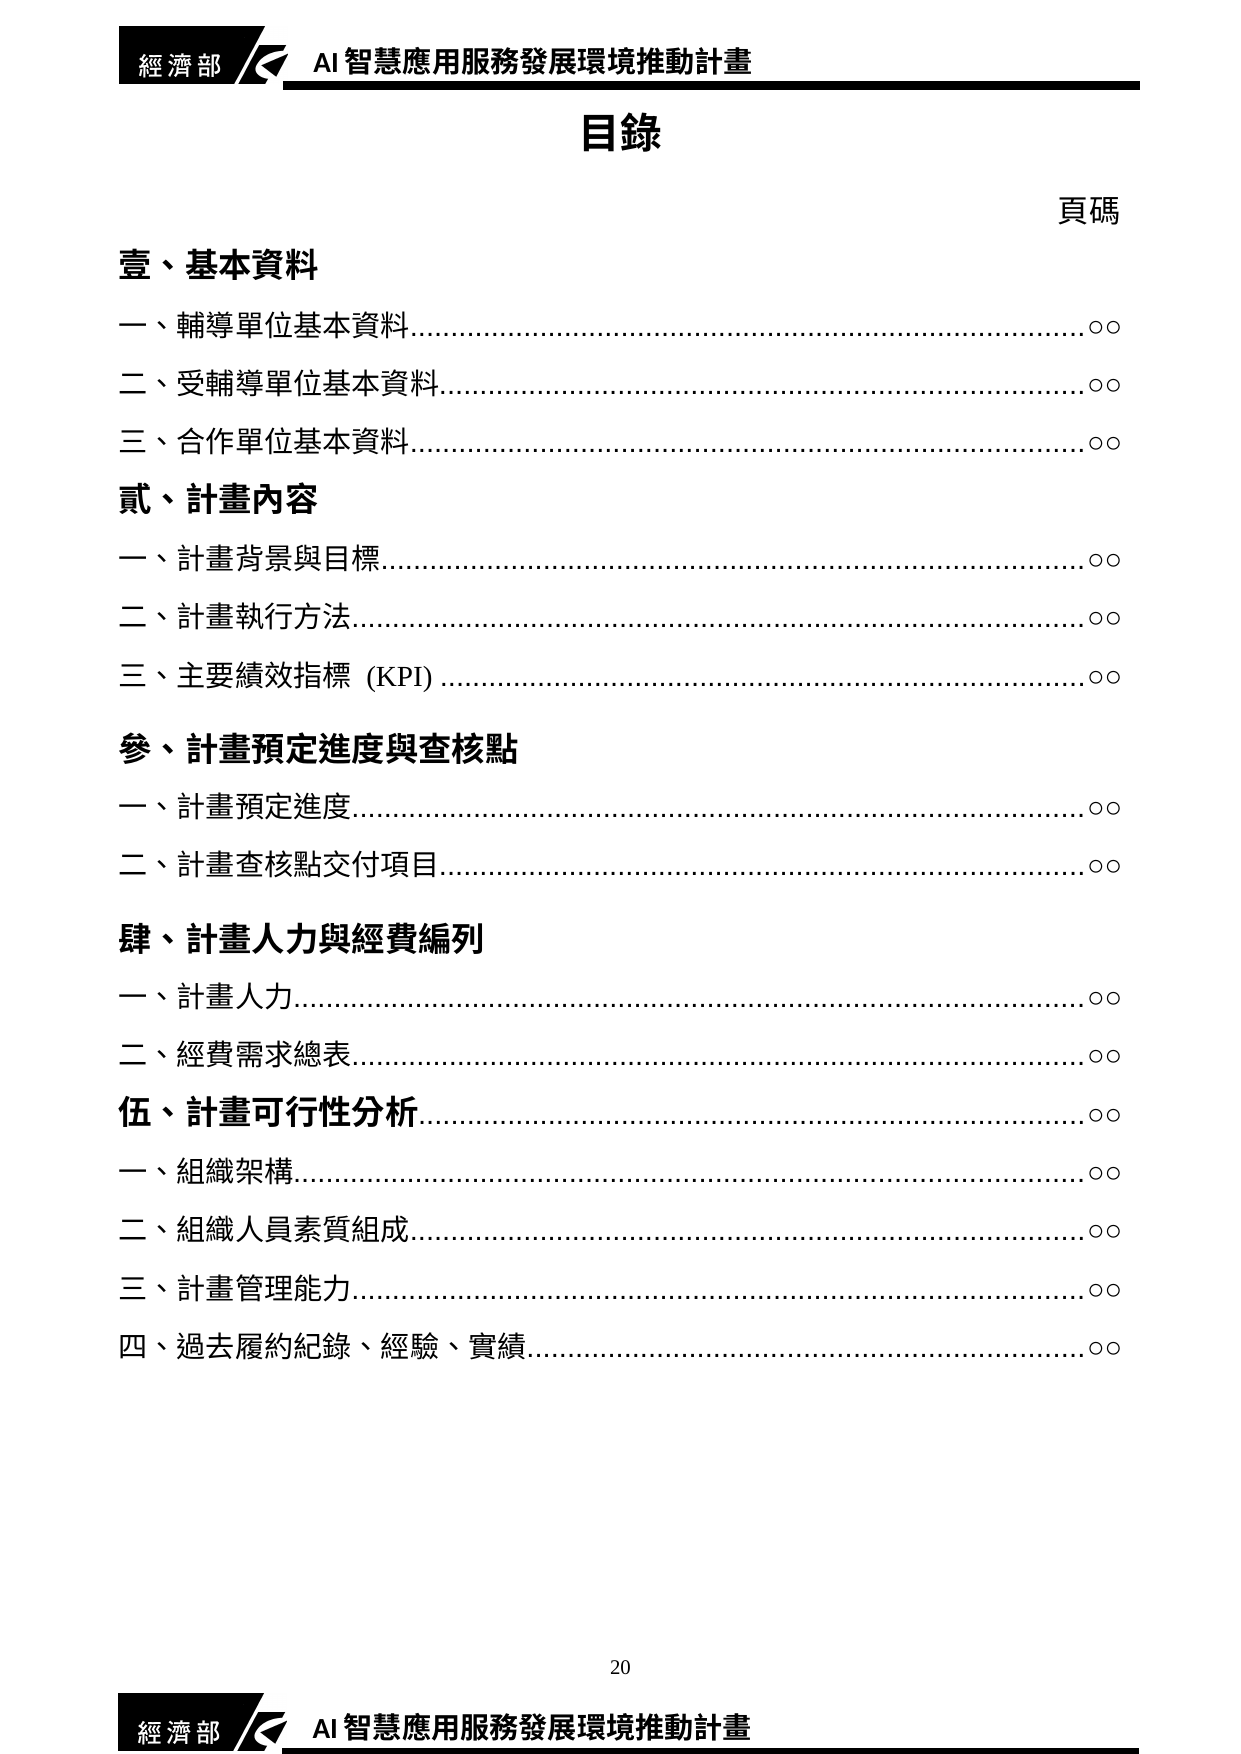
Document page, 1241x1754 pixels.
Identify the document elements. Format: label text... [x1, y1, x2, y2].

text 一、組織架構 ○○ [118, 1136, 1122, 1194]
text 貳、計畫內容 [118, 464, 1122, 523]
text 伍、計畫可行性分析 ○○ [118, 1077, 1122, 1136]
text 目錄 [118, 100, 1122, 161]
text 一、輔導單位基本資料 ○○ [118, 289, 1122, 348]
text 三、計畫管理能力 ○○ [118, 1252, 1122, 1311]
text 二、計畫執行方法 ○○ [118, 581, 1122, 639]
text 二、組織人員素質組成 ○○ [118, 1194, 1122, 1252]
text 三、合作單位基本資料 ○○ [118, 406, 1122, 464]
text 三、主要績效指標 (KPI) ○○ [118, 639, 1122, 698]
text 參、計畫預定進度與查核點 [118, 723, 1122, 771]
text 頁碼 [118, 186, 1120, 231]
text 一、計畫預定進度 ○○ [118, 771, 1122, 829]
text 一、計畫背景與目標 ○○ [118, 523, 1122, 581]
text 壹、基本資料 [118, 231, 1122, 289]
text 二、受輔導單位基本資料 ○○ [118, 348, 1122, 406]
text 二、經費需求總表 ○○ [118, 1019, 1122, 1077]
text 肆、計畫人力與經費編列 [118, 912, 1122, 961]
text 一、計畫人力 ○○ [118, 961, 1122, 1019]
text 四、過去履約紀錄、經驗、實績 ○○ [118, 1311, 1122, 1369]
text 二、計畫查核點交付項目 ○○ [118, 829, 1122, 887]
